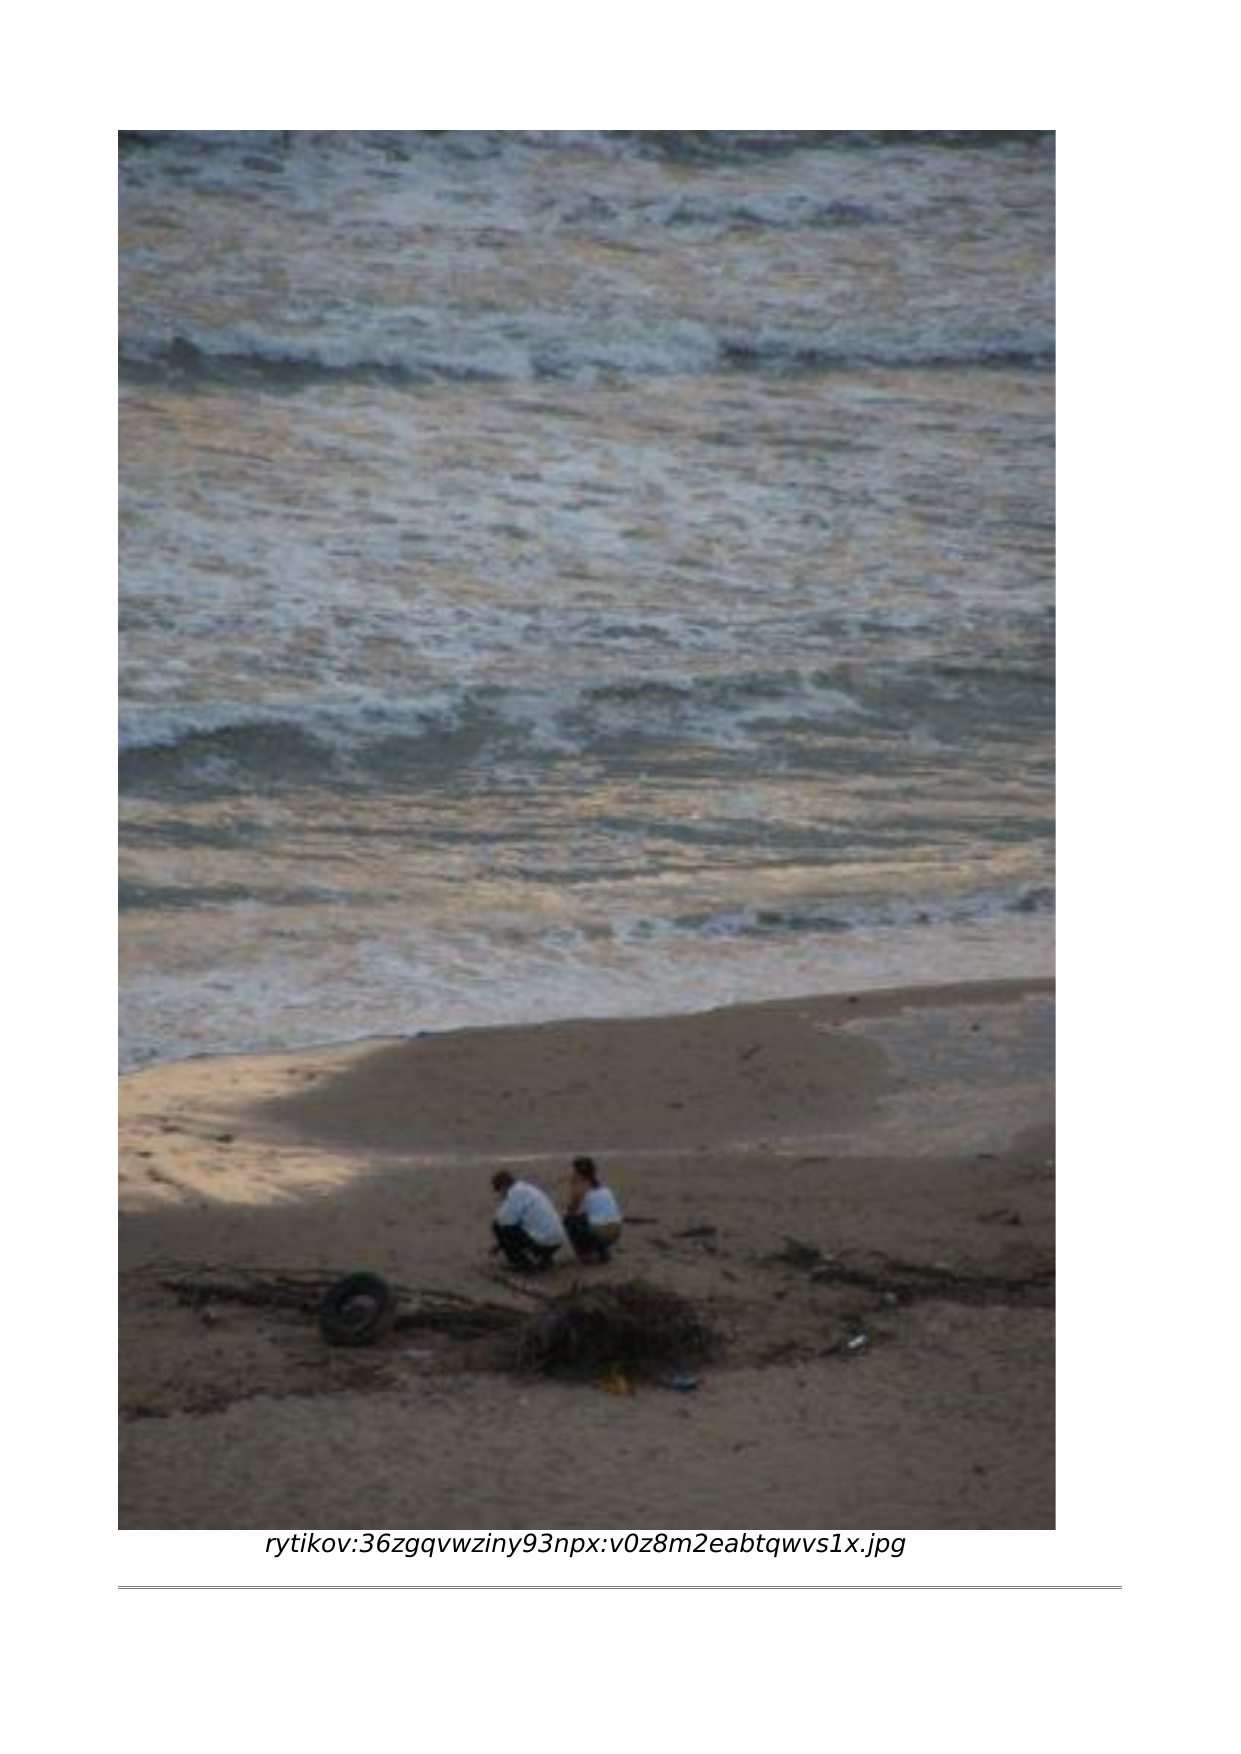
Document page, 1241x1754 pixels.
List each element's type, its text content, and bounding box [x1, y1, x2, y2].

picture [118, 130, 1056, 1530]
text rytikov:36zgqvwziny93npx:v0z8m2eabtqwvs1x.jpg [118, 1530, 1056, 1559]
